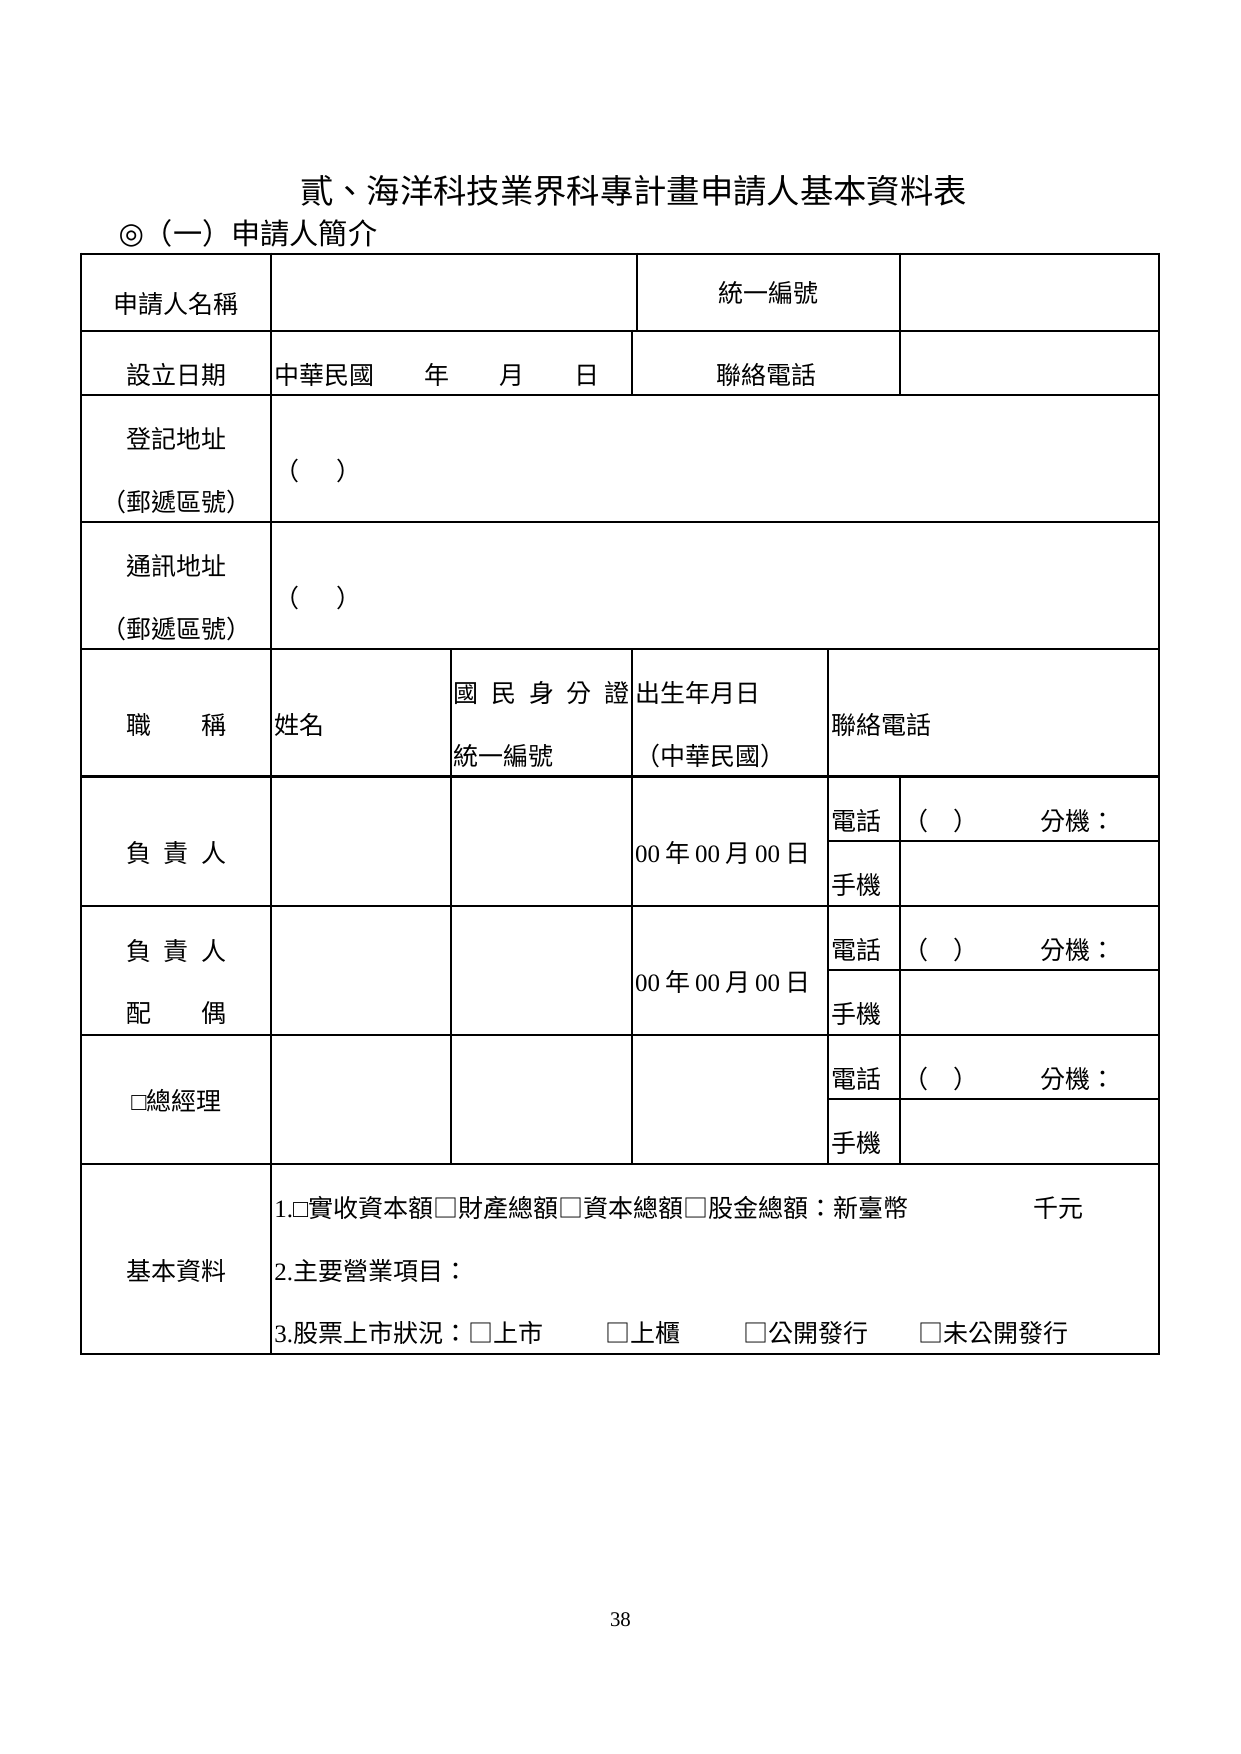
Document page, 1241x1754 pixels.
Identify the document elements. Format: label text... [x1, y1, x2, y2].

table_cell 姓名 [272, 650, 450, 775]
table_cell [452, 1036, 631, 1163]
table_cell 設立日期 [82, 332, 270, 394]
table_cell [272, 907, 450, 1034]
table_cell （ ） 分機： [901, 778, 1158, 840]
table_header [901, 255, 1158, 329]
table_cell [901, 332, 1158, 394]
table_cell [901, 971, 1158, 1034]
table_cell （ ） [272, 523, 1158, 648]
table_cell [901, 842, 1158, 904]
table_cell 通訊地址 （郵遞區號） [82, 523, 270, 648]
table_cell 出生年月日 （中華民國） [633, 650, 827, 775]
table_cell 00年00月00日 [633, 778, 827, 904]
table_header [272, 255, 636, 329]
table_cell 聯絡電話 [829, 650, 1158, 775]
table_cell 電話 [829, 1036, 899, 1098]
table_cell [633, 1036, 827, 1163]
table_cell 負 責 人 配 偶 [82, 907, 270, 1034]
table_cell （ ） 分機： [901, 907, 1158, 969]
table_cell （ ） 分機： [901, 1036, 1158, 1098]
subtitle 貳、海洋科技業界科專計畫申請人基本資料表 [144, 148, 1122, 210]
table_cell 1.□實收資本額□財產總額□資本總額□股金總額：新臺幣 千元 2.主要營業項目： 3.股票上市狀況：□上市 □上櫃 □公開發行 □未公開發行 [272, 1165, 1158, 1352]
table_cell [901, 1100, 1158, 1163]
table_cell 中華民國 年 月 日 [272, 332, 631, 394]
table_cell 登記地址 （郵遞區號） [82, 396, 270, 521]
table_cell [452, 778, 631, 904]
table_cell [272, 1036, 450, 1163]
table_header 申請人名稱 [82, 255, 270, 329]
table_cell 聯絡電話 [633, 332, 899, 394]
table_cell 00年00月00日 [633, 907, 827, 1034]
table_cell [272, 778, 450, 904]
table_cell □總經理 [82, 1036, 270, 1163]
table_cell 電話 [829, 778, 899, 840]
text ◎（一）申請人簡介 [118, 210, 1149, 252]
table_cell （ ） [272, 396, 1158, 521]
table_header 統一編號 [638, 255, 899, 329]
table_cell 電話 [829, 907, 899, 969]
table_cell 基本資料 [82, 1165, 270, 1352]
table_cell 負 責 人 [82, 778, 270, 904]
table_cell 國民身分證 統一編號 [452, 650, 631, 775]
table_cell 職 稱 [82, 650, 270, 775]
table_cell 手機 [829, 1100, 899, 1163]
table_cell 手機 [829, 971, 899, 1034]
table_cell 手機 [829, 842, 899, 904]
table_cell [452, 907, 631, 1034]
